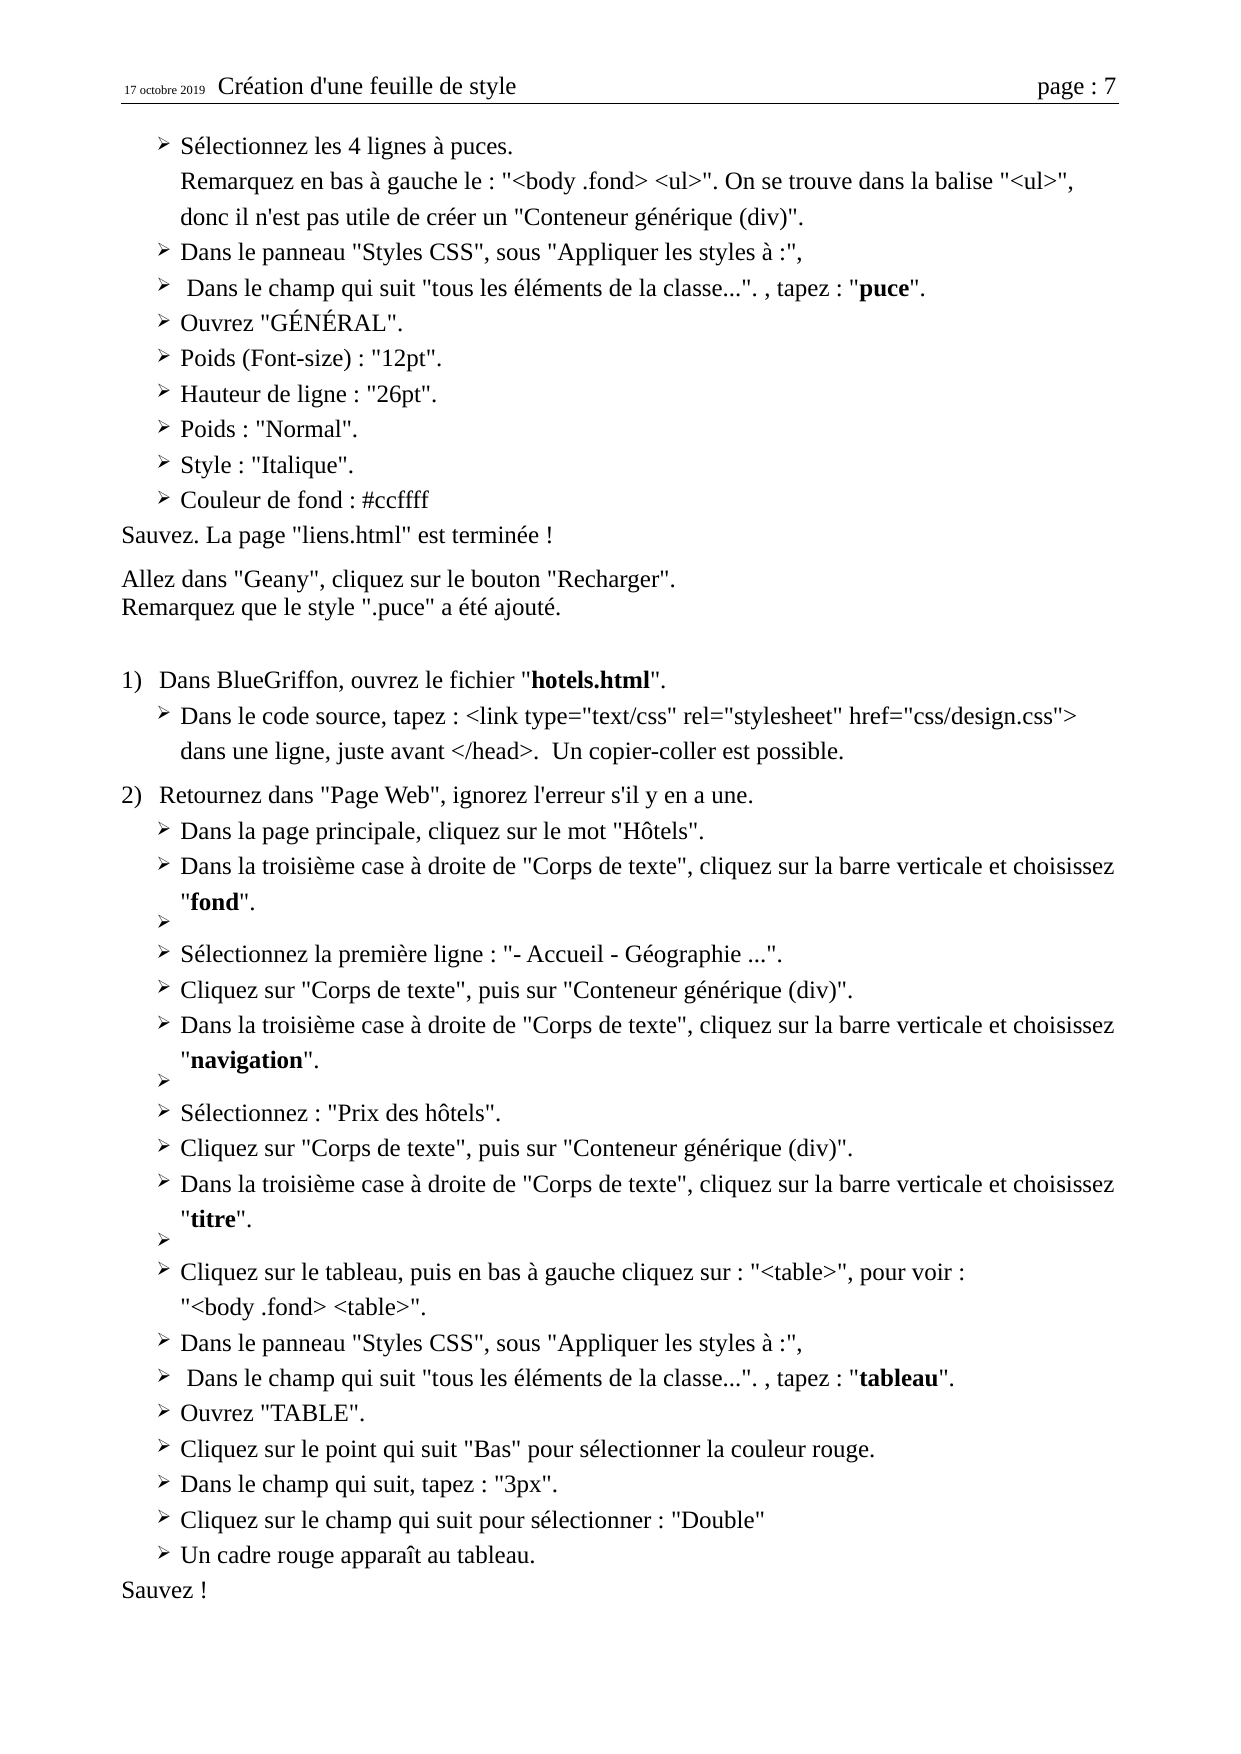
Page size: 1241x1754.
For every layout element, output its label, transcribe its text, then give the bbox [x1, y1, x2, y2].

list Couleur de fond : #ccffff [156, 478, 1119, 514]
list Ouvrez "GÉNÉRAL". [156, 301, 1119, 337]
list Ouvrez "TABLE". [156, 1392, 1119, 1427]
list Dans le code source, tapez : <link type="text/css" rel="stylesheet" href="css/design.css"> dans une ligne, juste avant </head>. Un copier-coller est possible. [156, 694, 1119, 765]
text Sauvez ! [121, 1569, 1119, 1604]
list Un cadre rouge apparaît au tableau. [156, 1533, 1119, 1569]
list Cliquez sur "Corps de texte", puis sur "Conteneur générique (div)". [156, 968, 1119, 1003]
list Poids (Font-size) : "12pt". [156, 337, 1119, 372]
list Sélectionnez les 4 lignes à puces. Remarquez en bas à gauche le : "<body .fond> <ul>". On se trouve dans la balise "<ul>", donc il n'est pas utile de créer un "Conteneur générique (div)". [156, 124, 1119, 231]
list Dans la troisième case à droite de "Corps de texte", cliquez sur la barre verticale et choisissez "navigation". [156, 1003, 1119, 1074]
text Sauvez. La page "liens.html" est terminée ! [121, 514, 1119, 549]
list Cliquez sur le point qui suit "Bas" pour sélectionner la couleur rouge. [156, 1427, 1119, 1463]
list Hauteur de ligne : "26pt". [156, 372, 1119, 408]
list Dans la troisième case à droite de "Corps de texte", cliquez sur la barre verticale et choisissez "titre". [156, 1162, 1119, 1233]
text Allez dans "Geany", cliquez sur le bouton "Recharger". [121, 564, 1119, 592]
text 2) Retournez dans "Page Web", ignorez l'erreur s'il y en a une. [121, 774, 1119, 809]
list Dans le panneau "Styles CSS", sous "Appliquer les styles à :", [156, 231, 1119, 266]
list Cliquez sur le champ qui suit pour sélectionner : "Double" [156, 1498, 1119, 1533]
list Sélectionnez : "Prix des hôtels". [156, 1091, 1119, 1127]
list Dans le champ qui suit "tous les éléments de la classe...". , tapez : "puce". [156, 266, 1119, 301]
list Style : "Italique". [156, 443, 1119, 478]
list Dans le panneau "Styles CSS", sous "Appliquer les styles à :", [156, 1321, 1119, 1356]
text 1) Dans BlueGriffon, ouvrez le fichier "hotels.html". [121, 659, 1119, 694]
text Remarquez que le style ".puce" a été ajouté. [121, 592, 1119, 621]
list Sélectionnez la première ligne : "- Accueil - Géographie ...". [156, 933, 1119, 968]
list Poids : "Normal". [156, 408, 1119, 443]
list Dans le champ qui suit "tous les éléments de la classe...". , tapez : "tableau". [156, 1356, 1119, 1392]
list Cliquez sur "Corps de texte", puis sur "Conteneur générique (div)". [156, 1127, 1119, 1162]
list Dans le champ qui suit, tapez : "3px". [156, 1463, 1119, 1498]
list Dans la page principale, cliquez sur le mot "Hôtels". [156, 809, 1119, 845]
list Dans la troisième case à droite de "Corps de texte", cliquez sur la barre verticale et choisissez "fond". [156, 845, 1119, 916]
list Cliquez sur le tableau, puis en bas à gauche cliquez sur : "<table>", pour voir : "<body .fond> <table>". [156, 1250, 1119, 1321]
